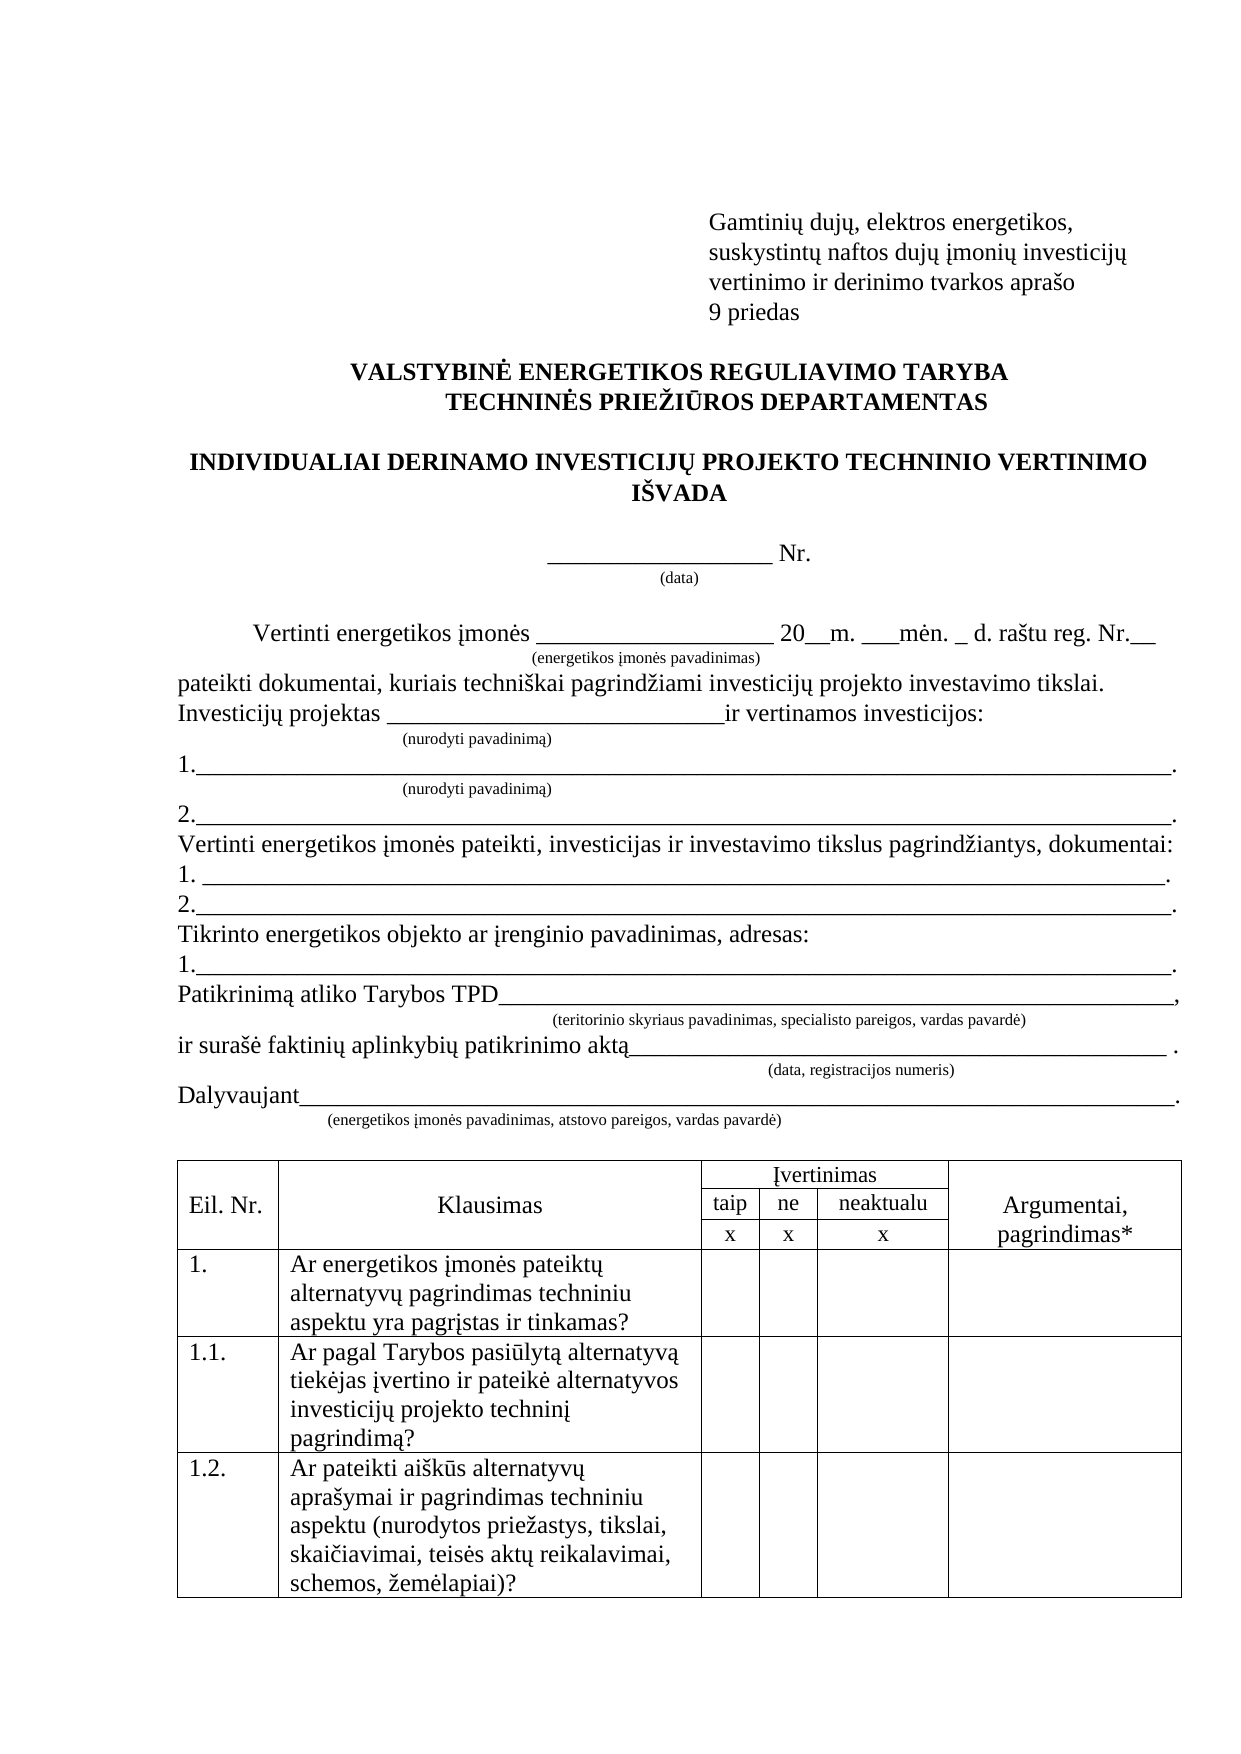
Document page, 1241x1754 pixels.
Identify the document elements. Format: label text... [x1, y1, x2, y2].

table_cell neaktualu [818, 1189, 948, 1219]
text Patikrinimą atliko Tarybos TPD______________________________________________________, [177, 979, 1181, 1008]
text (teritorinio skyriaus pavadinimas, specialisto pareigos, vardas pavardė) [177, 1009, 1181, 1029]
text (data) [177, 568, 1181, 587]
text (energetikos įmonės pavadinimas, atstovo pareigos, vardas pavardė) [177, 1110, 1181, 1129]
table_cell [949, 1337, 1181, 1452]
table_cell ne [760, 1189, 817, 1219]
text pateikti dokumentai, kuriais techniškai pagrindžiami investicijų projekto investavimo tikslai. [177, 668, 1181, 697]
text 1.______________________________________________________________________________. [177, 749, 1181, 777]
table_cell [702, 1250, 759, 1336]
text 2.______________________________________________________________________________. [177, 889, 1181, 918]
text (energetikos įmonės pavadinimas) [177, 648, 1181, 667]
table_cell [760, 1337, 817, 1452]
table_cell Ar pateikti aiškūs alternatyvų aprašymai ir pagrindimas techniniu aspektu (nurodytos priežastys, tikslai, skaičiavimai, teisės aktų reikalavimai, schemos, žemėlapiai)? [279, 1453, 701, 1597]
text ir surašė faktinių aplinkybių patikrinimo aktą___________________________________________ . [177, 1030, 1181, 1058]
table_cell [178, 1219, 278, 1248]
table_cell [818, 1337, 948, 1452]
table_header Argumentai, pagrindimas* [949, 1161, 1181, 1248]
table_cell 1.2. [178, 1453, 278, 1597]
text Vertinti energetikos įmonės pateikti, investicijas ir investavimo tikslus pagrindžiantys, dokumentai: [177, 829, 1181, 858]
text 9 priedas [177, 297, 1181, 326]
text INDIVIDUALIAI DERINAMO INVESTICIJŲ PROJEKTO TECHNINIO VERTINIMO [162, 447, 1181, 476]
table_cell [818, 1453, 948, 1597]
table_cell [760, 1250, 817, 1336]
table_cell x [818, 1220, 948, 1248]
table_header Įvertinimas [702, 1161, 948, 1188]
text vertinimo ir derinimo tvarkos aprašo [177, 267, 1181, 296]
table_cell [949, 1453, 1181, 1597]
text Dalyvaujant______________________________________________________________________. [177, 1080, 1181, 1109]
table_cell [702, 1337, 759, 1452]
text Gamtinių dujų, elektros energetikos, [177, 207, 1181, 235]
text VALSTYBINĖ ENERGETIKOS REGULIAVIMO TARYBA [177, 357, 1181, 386]
table_cell 1.1. [178, 1337, 278, 1452]
table_cell [279, 1219, 701, 1248]
table_cell 1. [178, 1250, 278, 1336]
text TECHNINĖS PRIEŽIŪROS DEPARTAMENTAS [177, 387, 1181, 416]
text Tikrinto energetikos objekto ar įrenginio pavadinimas, adresas: [177, 919, 1181, 948]
text (nurodyti pavadinimą) [177, 779, 1181, 798]
table_cell [760, 1453, 817, 1597]
table_cell x [702, 1220, 759, 1248]
text Vertinti energetikos įmonės ___________________ 20__m. ___mėn. _ d. raštu reg. Nr.__ [177, 618, 1181, 647]
table_header Klausimas [279, 1161, 701, 1219]
text Investicijų projektas ___________________________ir vertinamos investicijos: [177, 698, 1181, 727]
table_cell taip [702, 1189, 759, 1219]
text suskystintų naftos dujų įmonių investicijų [177, 237, 1181, 266]
table_cell Ar pagal Tarybos pasiūlytą alternatyvą tiekėjas įvertino ir pateikė alternatyvos investicijų projekto techninį pagrindimą? [279, 1337, 701, 1452]
text IŠVADA [177, 478, 1181, 506]
table_cell Ar energetikos įmonės pateiktų alternatyvų pagrindimas techniniu aspektu yra pagrįstas ir tinkamas? [279, 1250, 701, 1336]
table_cell [702, 1453, 759, 1597]
text (nurodyti pavadinimą) [177, 728, 1181, 748]
text 1.______________________________________________________________________________. [177, 949, 1181, 978]
text (data, registracijos numeris) [177, 1060, 1181, 1079]
text 1. _____________________________________________________________________________. [177, 859, 1181, 888]
text __________________ Nr. [177, 538, 1181, 567]
table_cell [949, 1250, 1181, 1336]
table_header Eil. Nr. [178, 1161, 278, 1219]
text 2.______________________________________________________________________________. [177, 799, 1181, 828]
table_cell x [760, 1220, 817, 1248]
table_cell [818, 1250, 948, 1336]
